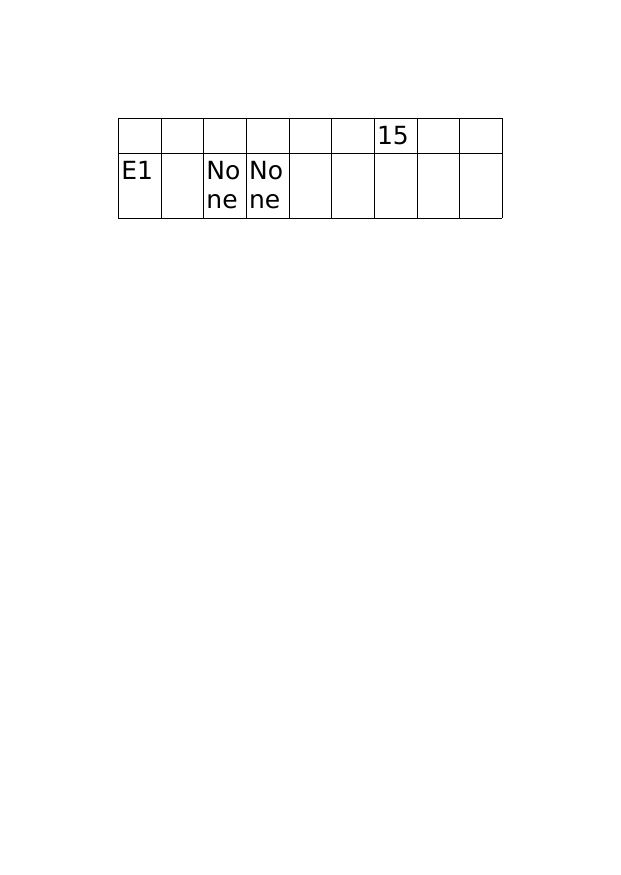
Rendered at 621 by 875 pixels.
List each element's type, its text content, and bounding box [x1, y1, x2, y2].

table_cell [375, 154, 417, 217]
table_cell [204, 119, 246, 153]
table_cell [290, 154, 331, 217]
table_cell None [204, 154, 246, 217]
table_cell [162, 154, 203, 217]
table_cell [290, 119, 331, 153]
table_cell [162, 119, 203, 153]
table_cell [332, 154, 374, 217]
table_cell [418, 119, 459, 153]
table_cell [247, 119, 289, 153]
table_cell [332, 119, 374, 153]
table_cell [460, 119, 502, 153]
table_cell [418, 154, 459, 217]
table_cell None [247, 154, 289, 217]
table_cell 15 [375, 119, 417, 153]
table_cell [460, 154, 502, 217]
table_cell E1 [119, 154, 161, 217]
table_cell [119, 119, 161, 153]
